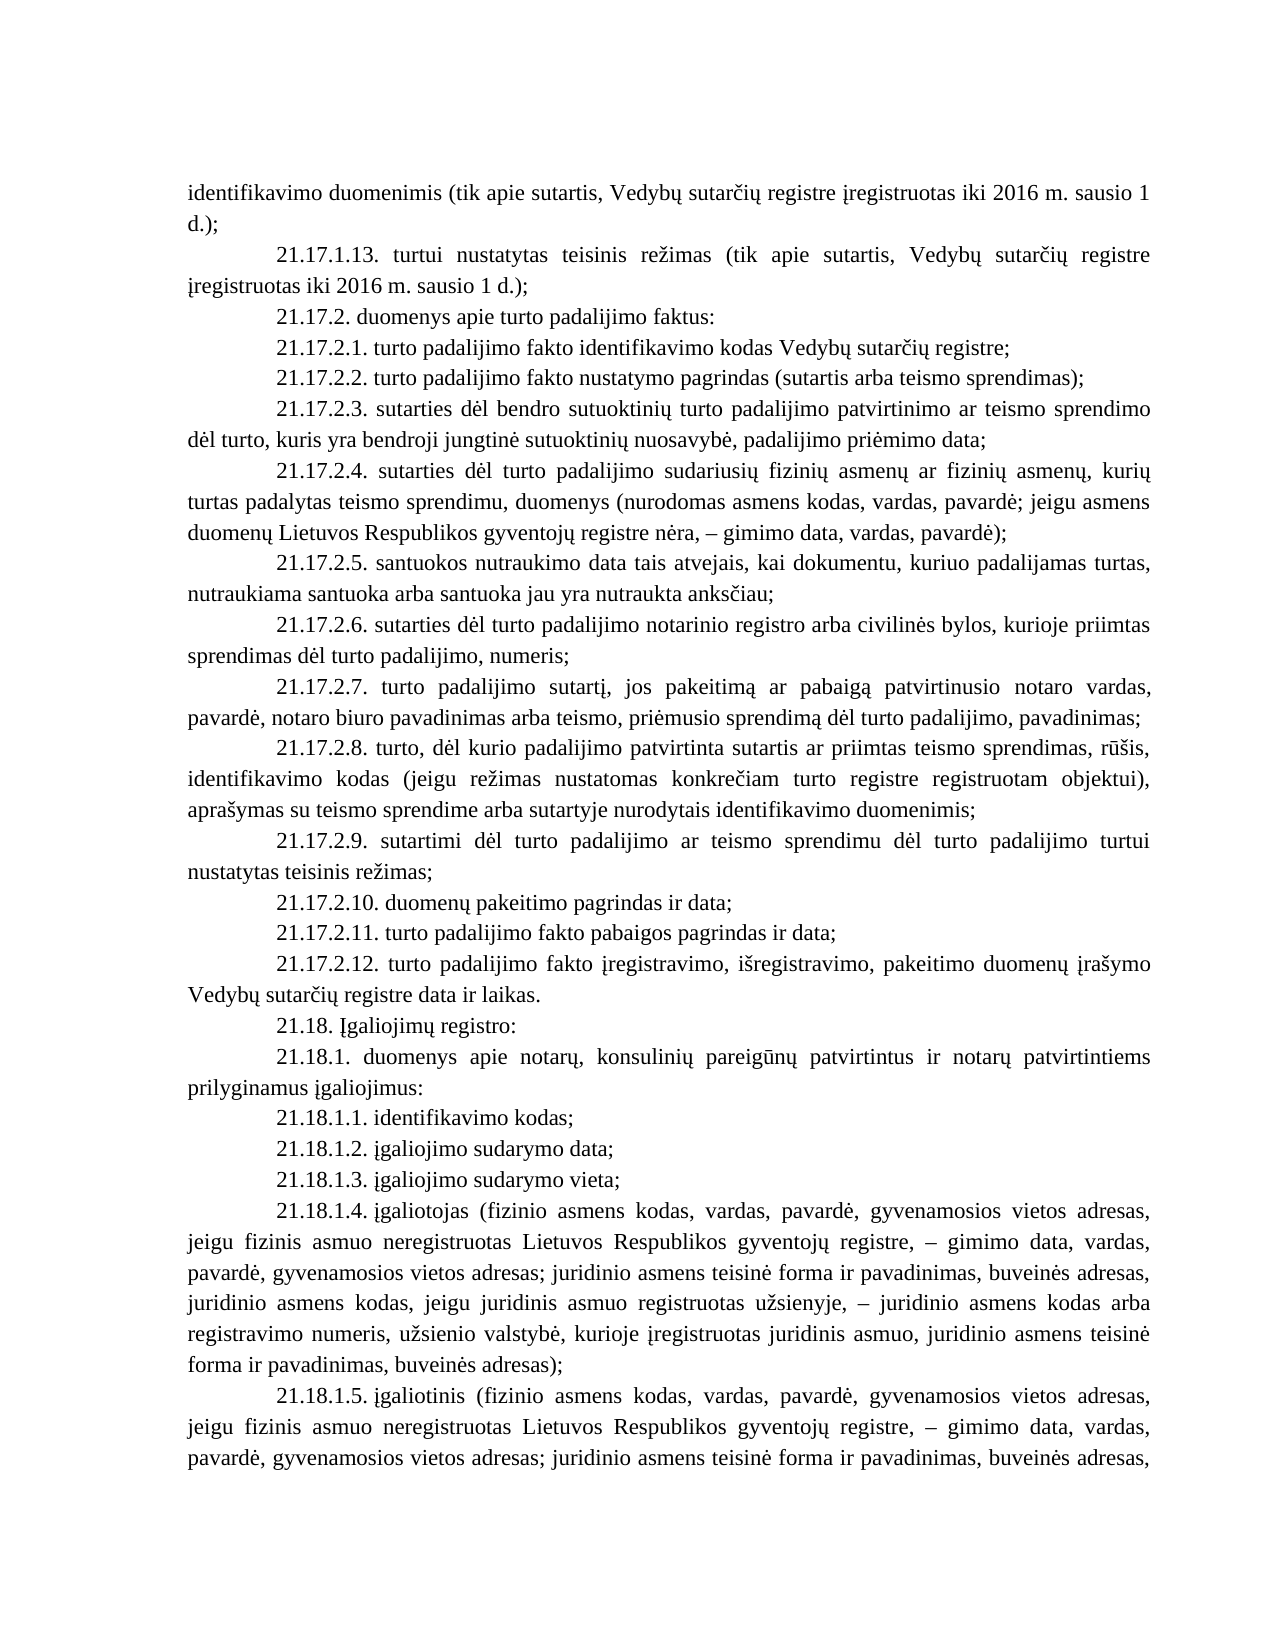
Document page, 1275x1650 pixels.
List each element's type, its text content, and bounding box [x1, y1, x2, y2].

text 21.18.1.2. įgaliojimo sudarymo data; [187, 1135, 1152, 1162]
text 21.17.2.10. duomenų pakeitimo pagrindas ir data; [187, 889, 1152, 915]
text 21.18. Įgaliojimų registro: [187, 1012, 1152, 1038]
text 21.17.2.5. santuokos nutraukimo data tais atvejais, kai dokumentu, kuriuo padalijamas turtas, nutraukiama santuoka arba santuoka jau yra nutraukta anksčiau; [187, 549, 1152, 607]
text identifikavimo duomenimis (tik apie sutartis, Vedybų sutarčių registre įregistruotas iki 2016 m. sausio 1 d.); [187, 179, 1152, 237]
text 21.17.2. duomenys apie turto padalijimo faktus: [187, 303, 1152, 329]
text 21.17.2.7. turto padalijimo sutartį, jos pakeitimą ar pabaigą patvirtinusio notaro vardas, pavardė, notaro biuro pavadinimas arba teismo, priėmusio sprendimą dėl turto padalijimo, pavadinimas; [187, 673, 1152, 730]
text 21.17.2.12. turto padalijimo fakto įregistravimo, išregistravimo, pakeitimo duomenų įrašymo Vedybų sutarčių registre data ir laikas. [187, 950, 1152, 1007]
text 21.17.1.13. turtui nustatytas teisinis režimas (tik apie sutartis, Vedybų sutarčių registre įregistruotas iki 2016 m. sausio 1 d.); [187, 241, 1152, 298]
text 21.17.2.4. sutarties dėl turto padalijimo sudariusių fizinių asmenų ar fizinių asmenų, kurių turtas padalytas teismo sprendimu, duomenys (nurodomas asmens kodas, vardas, pavardė; jeigu asmens duomenų Lietuvos Respublikos gyventojų registre nėra, – gimimo data, vardas, pavardė); [187, 457, 1152, 545]
text 21.17.2.11. turto padalijimo fakto pabaigos pagrindas ir data; [187, 919, 1152, 946]
text 21.18.1.3. įgaliojimo sudarymo vieta; [187, 1166, 1152, 1192]
text 21.18.1.5. įgaliotinis (fizinio asmens kodas, vardas, pavardė, gyvenamosios vietos adresas, jeigu fizinis asmuo neregistruotas Lietuvos Respublikos gyventojų registre, – gimimo data, vardas, pavardė, gyvenamosios vietos adresas; juridinio asmens teisinė forma ir pavadinimas, buveinės adresas, [187, 1382, 1152, 1470]
text 21.18.1.4. įgaliotojas (fizinio asmens kodas, vardas, pavardė, gyvenamosios vietos adresas, jeigu fizinis asmuo neregistruotas Lietuvos Respublikos gyventojų registre, – gimimo data, vardas, pavardė, gyvenamosios vietos adresas; juridinio asmens teisinė forma ir pavadinimas, buveinės adresas, juridinio asmens kodas, jeigu juridinis asmuo registruotas užsienyje, – juridinio asmens kodas arba registravimo numeris, užsienio valstybė, kurioje įregistruotas juridinis asmuo, juridinio asmens teisinė forma ir pavadinimas, buveinės adresas); [187, 1197, 1152, 1377]
text 21.17.2.2. turto padalijimo fakto nustatymo pagrindas (sutartis arba teismo sprendimas); [187, 364, 1152, 391]
text 21.17.2.3. sutarties dėl bendro sutuoktinių turto padalijimo patvirtinimo ar teismo sprendimo dėl turto, kuris yra bendroji jungtinė sutuoktinių nuosavybė, padalijimo priėmimo data; [187, 395, 1152, 452]
text 21.17.2.8. turto, dėl kurio padalijimo patvirtinta sutartis ar priimtas teismo sprendimas, rūšis, identifikavimo kodas (jeigu režimas nustatomas konkrečiam turto registre registruotam objektui), aprašymas su teismo sprendime arba sutartyje nurodytais identifikavimo duomenimis; [187, 734, 1152, 822]
text 21.17.2.6. sutarties dėl turto padalijimo notarinio registro arba civilinės bylos, kurioje priimtas sprendimas dėl turto padalijimo, numeris; [187, 611, 1152, 668]
text 21.18.1.1. identifikavimo kodas; [187, 1104, 1152, 1131]
text 21.18.1. duomenys apie notarų, konsulinių pareigūnų patvirtintus ir notarų patvirtintiems prilyginamus įgaliojimus: [187, 1043, 1152, 1100]
text 21.17.2.9. sutartimi dėl turto padalijimo ar teismo sprendimu dėl turto padalijimo turtui nustatytas teisinis režimas; [187, 827, 1152, 884]
text 21.17.2.1. turto padalijimo fakto identifikavimo kodas Vedybų sutarčių registre; [187, 334, 1152, 360]
